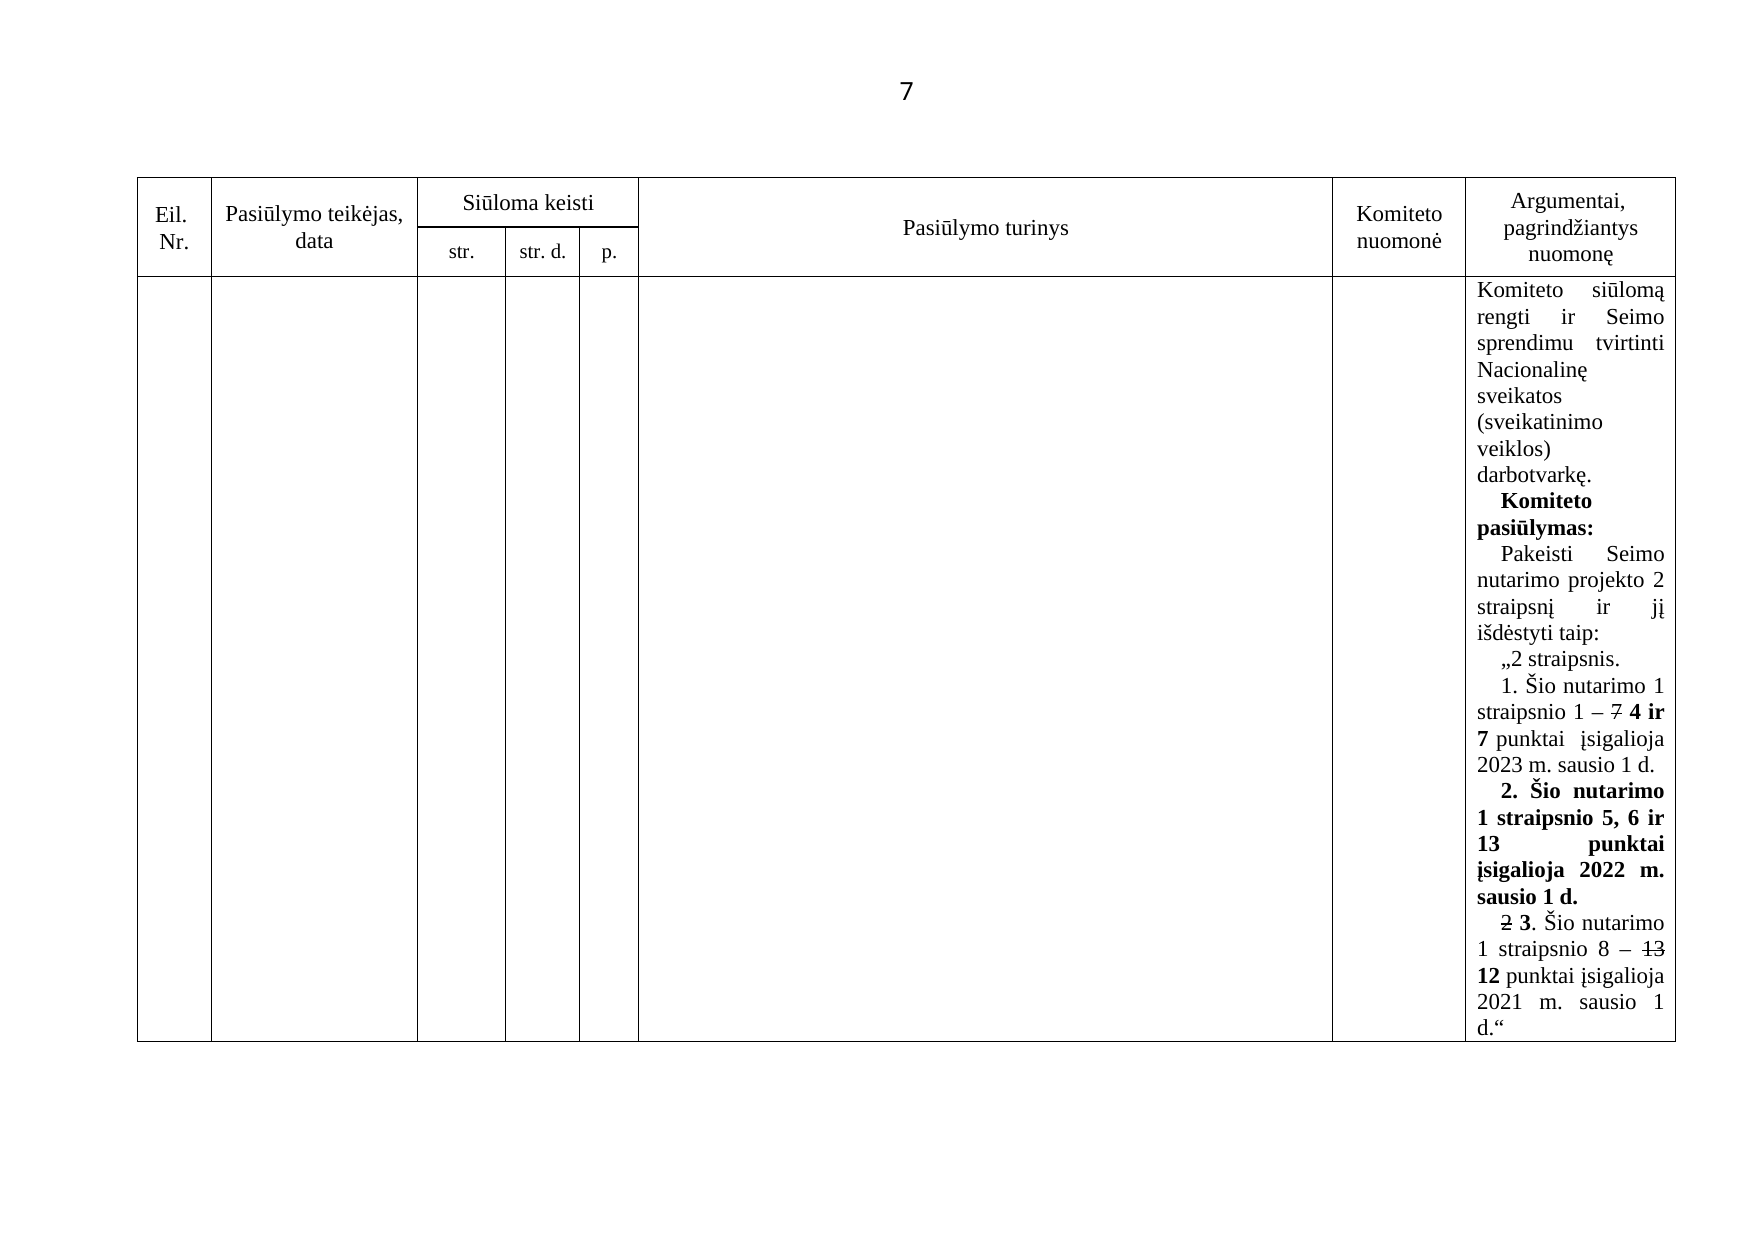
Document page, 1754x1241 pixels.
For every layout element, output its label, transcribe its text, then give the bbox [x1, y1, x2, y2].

table_header Argumentai, pagrindžiantys nuomonę [1466, 178, 1675, 276]
table_cell [138, 277, 211, 1041]
table_cell Komiteto siūlomą rengti ir Seimo sprendimu tvirtinti Nacionalinę sveikatos (sveikatinimo veiklos) darbotvarkę. Komiteto pasiūlymas: Pakeisti Seimo nutarimo projekto 2 straipsnį ir jį išdėstyti taip: „2 straipsnis. 1. Šio nutarimo 1 straipsnio 1 – 7 4 ir 7 punktai įsigalioja 2023 m. sausio 1 d. 2. Šio nutarimo 1 straipsnio 5, 6 ir 13 punktai įsigalioja 2022 m. sausio 1 d. 2 3. Šio nutarimo 1 straipsnio 8 – 13 12 punktai įsigalioja 2021 m. sausio 1 d.“ [1466, 277, 1675, 1041]
table_header Pasiūlymo turinys [639, 178, 1332, 276]
table_cell [1333, 277, 1465, 1041]
table_cell p. [580, 228, 638, 276]
table_cell [212, 277, 417, 1041]
table_header Komiteto nuomonė [1333, 178, 1465, 276]
table_header Siūloma keisti [418, 178, 638, 226]
table_cell [580, 277, 638, 1041]
table_cell str. [418, 228, 505, 276]
table_cell [418, 277, 505, 1041]
table_cell str. d. [506, 228, 579, 276]
table_cell [506, 277, 579, 1041]
table_cell [639, 277, 1332, 1041]
table_header Pasiūlymo teikėjas, data [212, 178, 417, 276]
table_header Eil. Nr. [138, 178, 211, 276]
